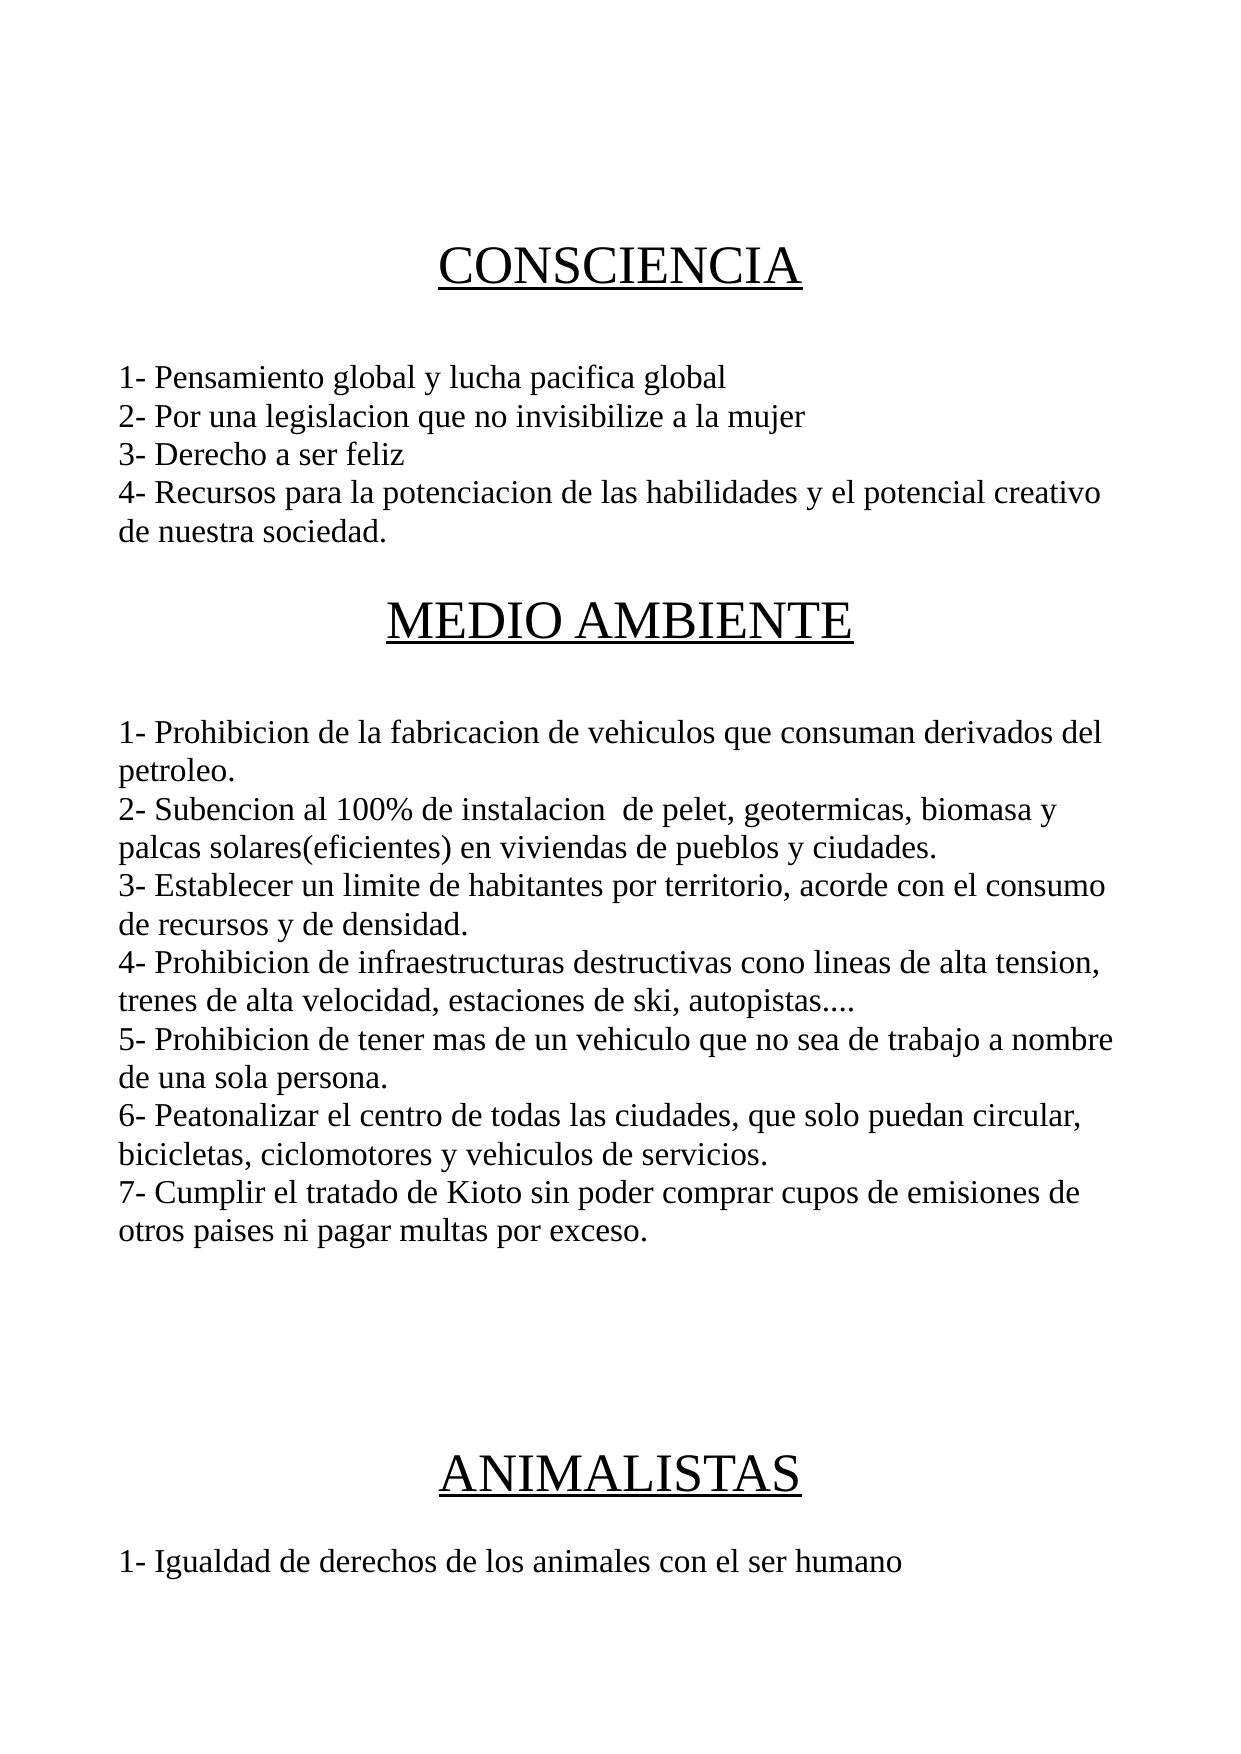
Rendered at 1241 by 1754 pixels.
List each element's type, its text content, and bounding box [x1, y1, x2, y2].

text 4- Recursos para la potenciacion de las habilidades y el potencial creativo de nuestra sociedad. [118, 473, 1122, 549]
text 4- Prohibicion de infraestructuras destructivas cono lineas de alta tension, trenes de alta velocidad, estaciones de ski, autopistas.... [118, 942, 1122, 1019]
text 2- Por una legislacion que no invisibilize a la mujer [118, 396, 1122, 434]
text CONSCIENCIA [118, 233, 1122, 295]
text MEDIO AMBIENTE [118, 588, 1122, 650]
text 1- Igualdad de derechos de los animales con el ser humano [118, 1541, 1122, 1579]
text 6- Peatonalizar el centro de todas las ciudades, que solo puedan circular, bicicletas, ciclomotores y vehiculos de servicios. [118, 1096, 1122, 1172]
text 1- Prohibicion de la fabricacion de vehiculos que consuman derivados del petroleo. [118, 712, 1122, 789]
text ANIMALISTAS [118, 1441, 1122, 1503]
text 7- Cumplir el tratado de Kioto sin poder comprar cupos de emisiones de otros paises ni pagar multas por exceso. [118, 1172, 1122, 1249]
text 1- Pensamiento global y lucha pacifica global [118, 358, 1122, 396]
text 5- Prohibicion de tener mas de un vehiculo que no sea de trabajo a nombre de una sola persona. [118, 1019, 1122, 1096]
text 3- Derecho a ser feliz [118, 434, 1122, 473]
text 2- Subencion al 100% de instalacion de pelet, geotermicas, biomasa y palcas solares(eficientes) en viviendas de pueblos y ciudades. [118, 789, 1122, 866]
text 3- Establecer un limite de habitantes por territorio, acorde con el consumo de recursos y de densidad. [118, 866, 1122, 942]
